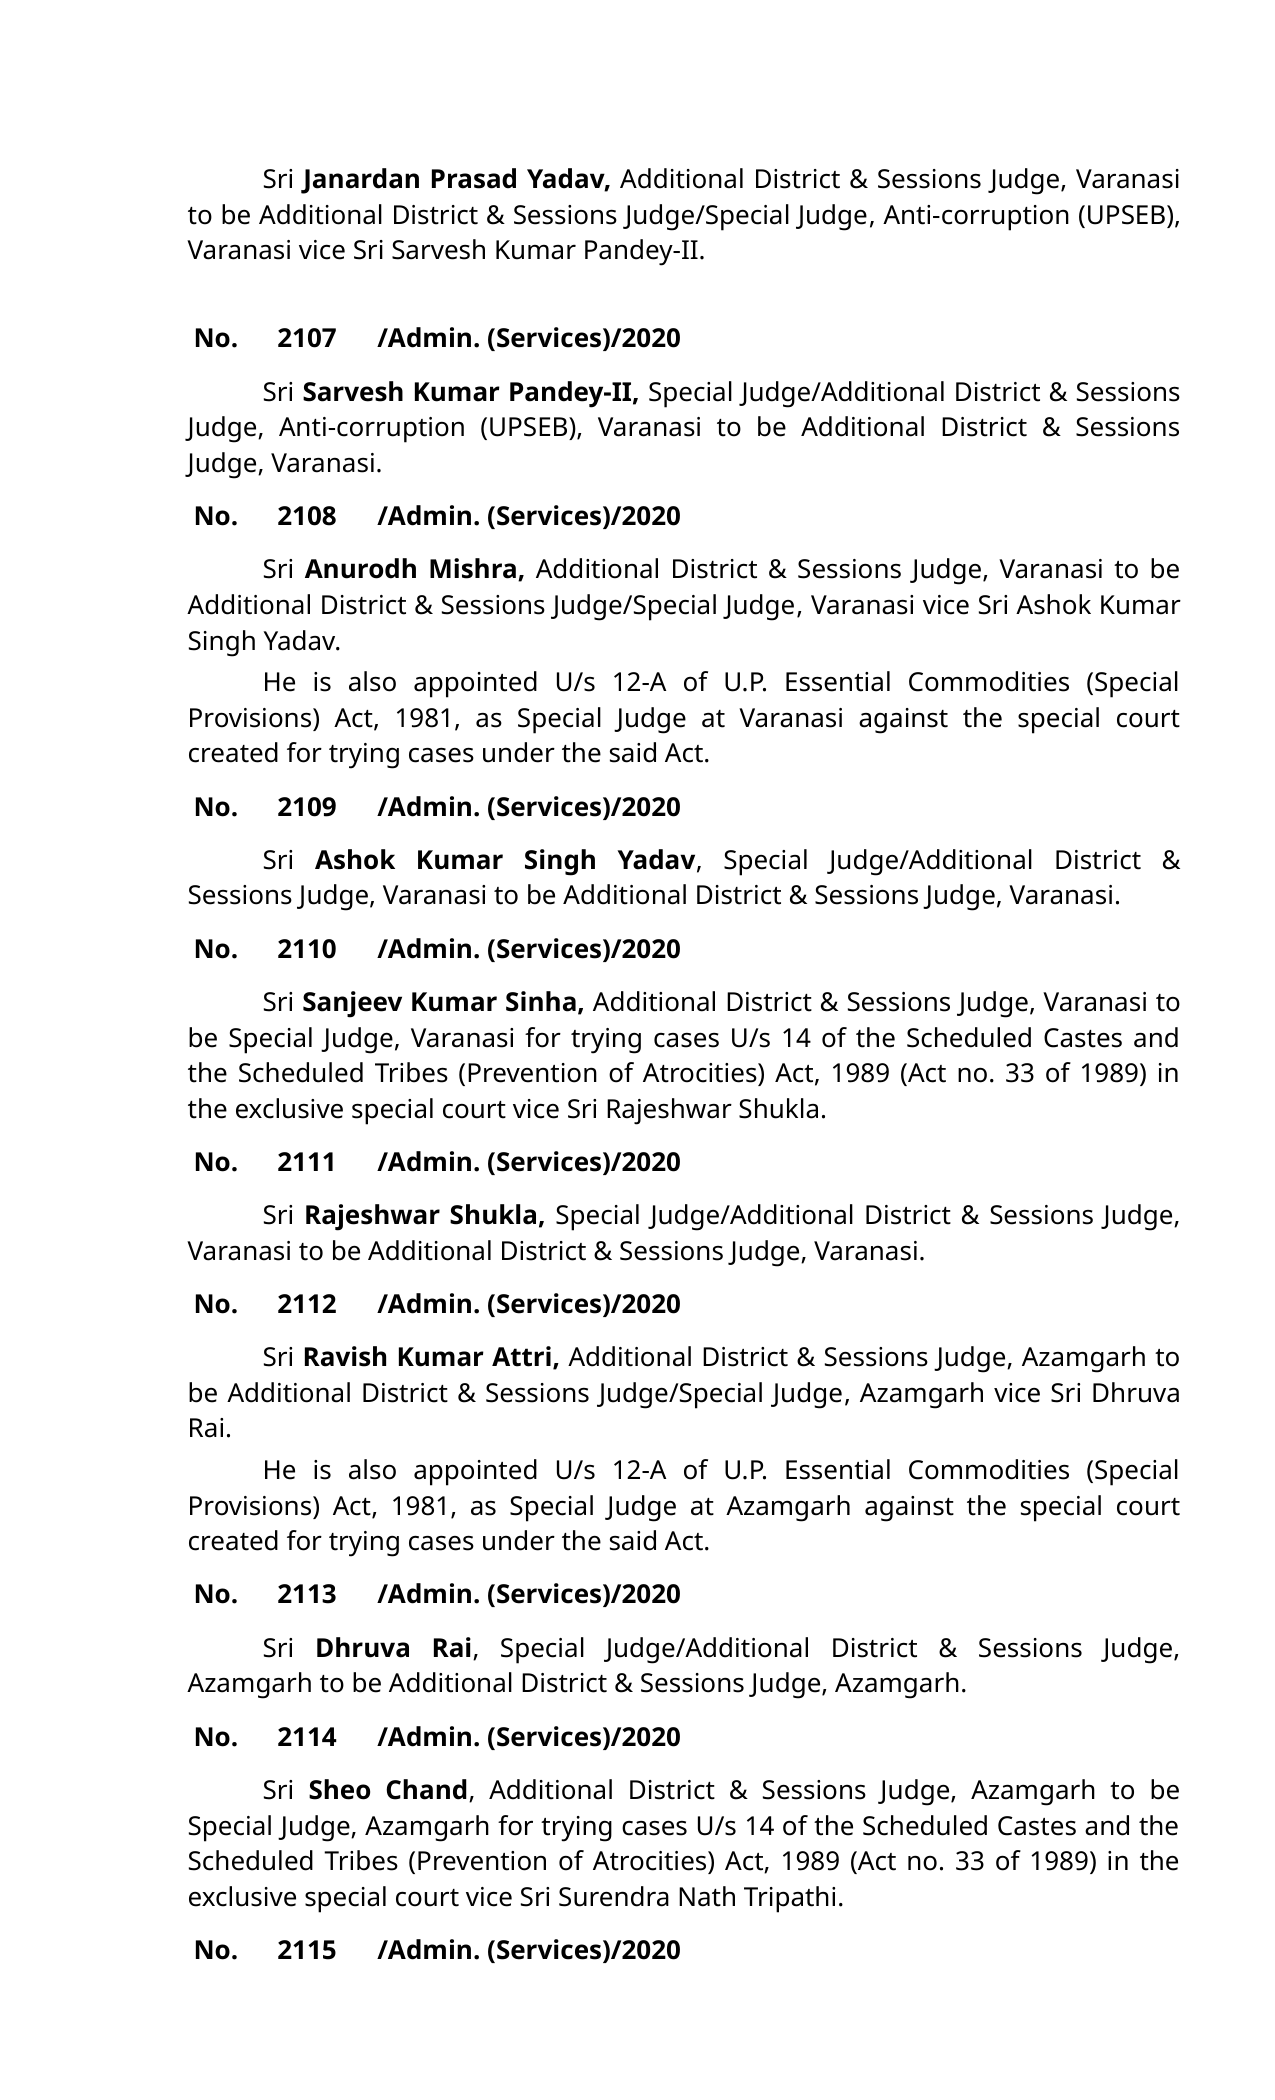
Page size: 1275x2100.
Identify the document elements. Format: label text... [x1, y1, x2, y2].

table_header No. [188, 1564, 249, 1623]
table_header No. [188, 1274, 249, 1333]
text Sri Anurodh Mishra, Additional District & Sessions Judge, Varanasi to be Additional District & Sessions Judge/Special Judge, Varanasi vice Sri Ashok Kumar Singh Yadav. [187, 551, 1181, 658]
table_header No. [188, 1706, 249, 1766]
table_header /Admin. (Services)/2020 [371, 308, 762, 367]
table_header /Admin. (Services)/2020 [371, 1132, 762, 1191]
table_header /Admin. (Services)/2020 [371, 1564, 762, 1623]
table_header [249, 919, 371, 978]
text Sri Ashok Kumar Singh Yadav, Special Judge/Additional District & Sessions Judge, Varanasi to be Additional District & Sessions Judge, Varanasi. [187, 841, 1181, 912]
text He is also appointed U/s 12-A of U.P. Essential Commodities (Special Provisions) Act, 1981, as Special Judge at Varanasi against the special court created for trying cases under the said Act. [187, 664, 1181, 770]
table_header No. [188, 486, 249, 545]
table_header /Admin. (Services)/2020 [371, 1706, 762, 1766]
table_header [249, 1564, 371, 1623]
text Sri Sanjeev Kumar Sinha, Additional District & Sessions Judge, Varanasi to be Special Judge, Varanasi for trying cases U/s 14 of the Scheduled Castes and the Scheduled Tribes (Prevention of Atrocities) Act, 1989 (Act no. 33 of 1989) in the exclusive special court vice Sri Rajeshwar Shukla. [187, 984, 1181, 1126]
table_header /Admin. (Services)/2020 [371, 919, 762, 978]
table_header [249, 1132, 371, 1191]
table_header No. [188, 776, 249, 835]
table_header /Admin. (Services)/2020 [371, 1920, 762, 1979]
table_header /Admin. (Services)/2020 [371, 486, 762, 545]
table_header No. [188, 308, 249, 367]
table_header /Admin. (Services)/2020 [371, 776, 762, 835]
text Sri Rajeshwar Shukla, Special Judge/Additional District & Sessions Judge, Varanasi to be Additional District & Sessions Judge, Varanasi. [187, 1197, 1181, 1268]
table_header No. [188, 1920, 249, 1979]
table_header [249, 1920, 371, 1979]
text Sri Ravish Kumar Attri, Additional District & Sessions Judge, Azamgarh to be Additional District & Sessions Judge/Special Judge, Azamgarh vice Sri Dhruva Rai. [187, 1339, 1181, 1446]
table_header No. [188, 919, 249, 978]
table_header /Admin. (Services)/2020 [371, 1274, 762, 1333]
table_header [249, 776, 371, 835]
text Sri Sheo Chand, Additional District & Sessions Judge, Azamgarh to be Special Judge, Azamgarh for trying cases U/s 14 of the Scheduled Castes and the Scheduled Tribes (Prevention of Atrocities) Act, 1989 (Act no. 33 of 1989) in the exclusive special court vice Sri Surendra Nath Tripathi. [187, 1772, 1181, 1914]
text Sri Dhruva Rai, Special Judge/Additional District & Sessions Judge, Azamgarh to be Additional District & Sessions Judge, Azamgarh. [187, 1629, 1181, 1700]
text Sri Sarvesh Kumar Pandey-II, Special Judge/Additional District & Sessions Judge, Anti-corruption (UPSEB), Varanasi to be Additional District & Sessions Judge, Varanasi. [187, 373, 1181, 480]
table_header [249, 486, 371, 545]
text He is also appointed U/s 12-A of U.P. Essential Commodities (Special Provisions) Act, 1981, as Special Judge at Azamgarh against the special court created for trying cases under the said Act. [187, 1452, 1181, 1558]
table_header [249, 308, 371, 367]
text Sri Janardan Prasad Yadav, Additional District & Sessions Judge, Varanasi to be Additional District & Sessions Judge/Special Judge, Anti-corruption (UPSEB), Varanasi vice Sri Sarvesh Kumar Pandey-II. [187, 161, 1181, 267]
table_header [249, 1274, 371, 1333]
table_header No. [188, 1132, 249, 1191]
table_header [249, 1706, 371, 1766]
